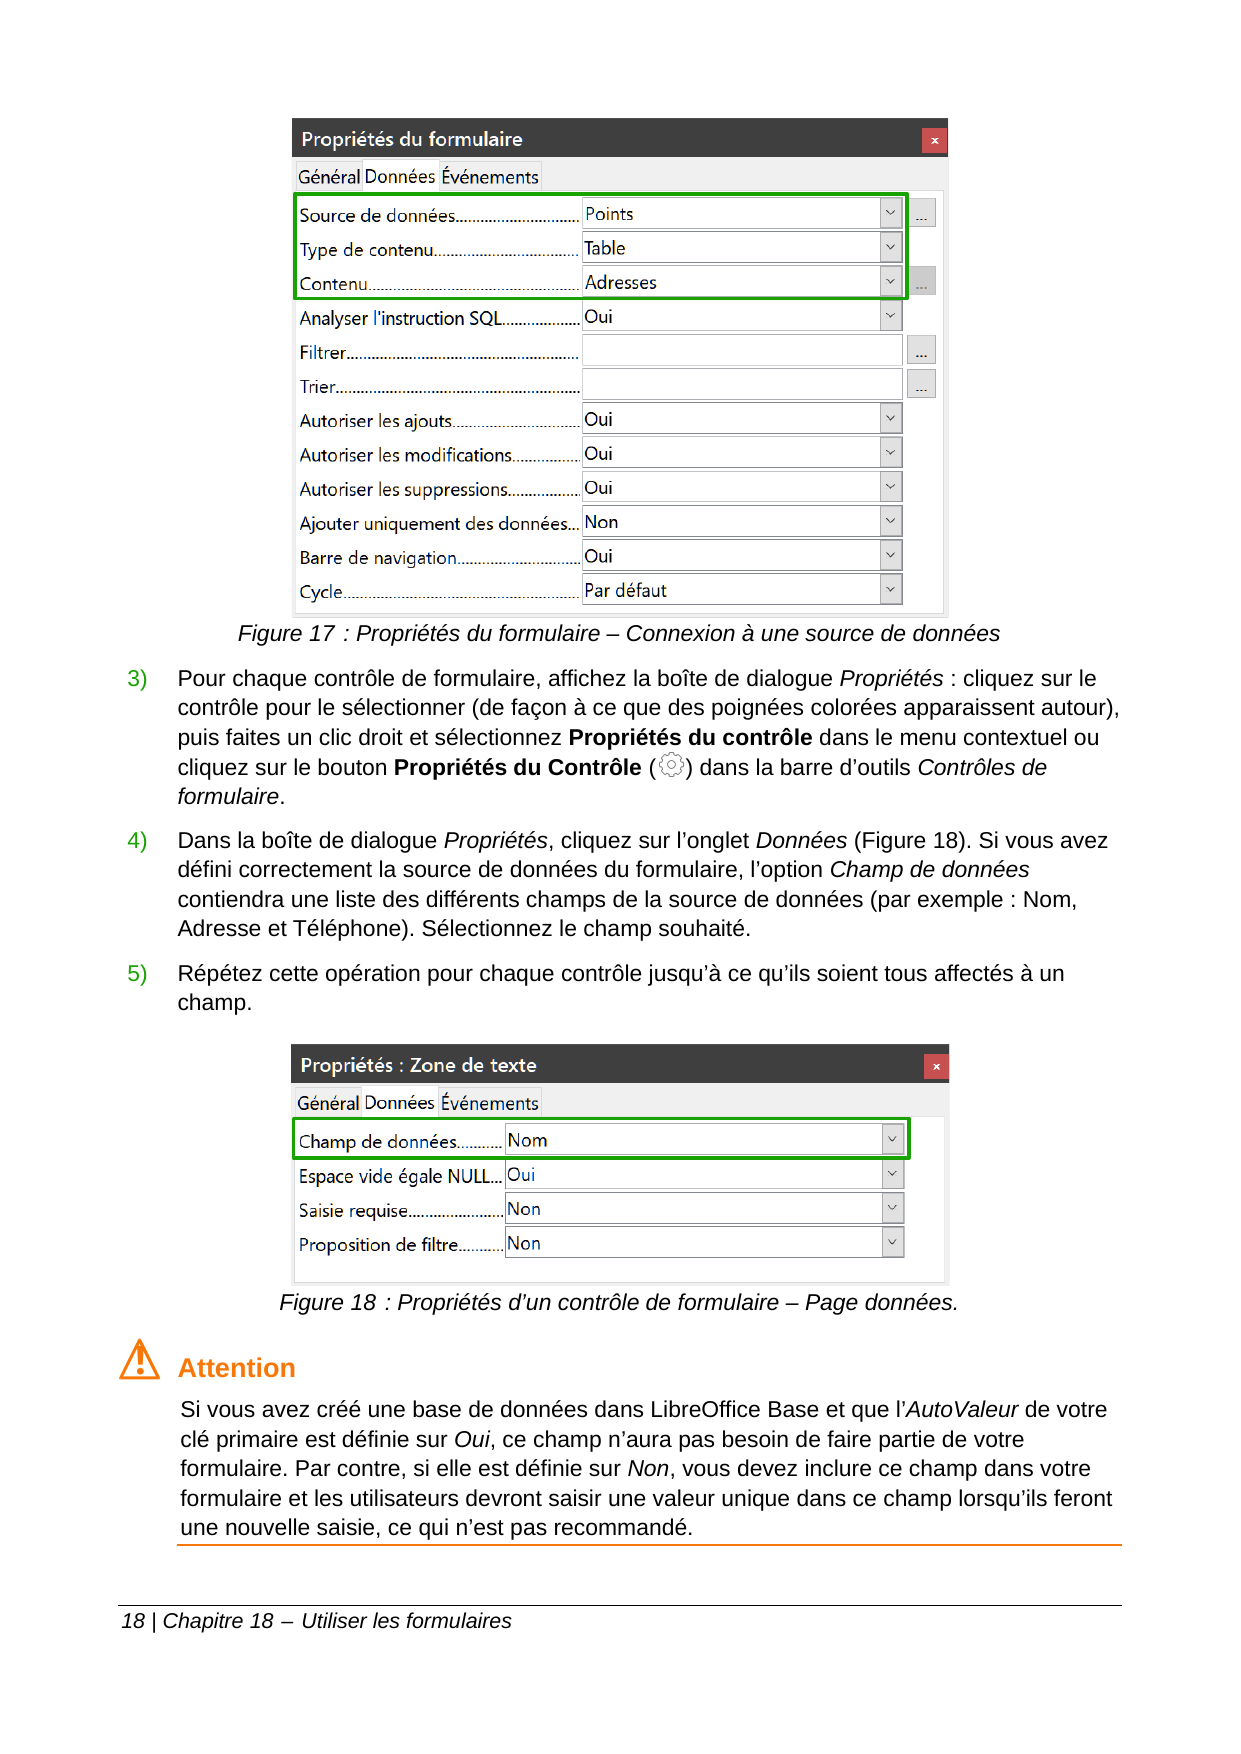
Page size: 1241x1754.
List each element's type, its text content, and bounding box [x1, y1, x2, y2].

list Répétez cette opération pour chaque contrôle jusqu’à ce qu’ils soient tous affectés à un champ. [148, 956, 1122, 1015]
picture [656, 750, 686, 779]
list Pour chaque contrôle de formulaire, affichez la boîte de dialogue Propriétés : cliquez sur le contrôle pour le sélectionner (de façon à ce que des poignées colorées apparaissent autour), puis faites un clic droit et sélectionnez Propriétés du contrôle dans le menu contextuel ou cliquez sur le bouton Propriétés du Contrôle () dans la barre d’outils Contrôles de formulaire. [148, 661, 1122, 809]
list Attention [118, 1337, 1122, 1383]
text Si vous avez créé une base de données dans LibreOffice Base et que l’AutoValeur de votre clé primaire est définie sur Oui, ce champ n’aura pas besoin de faire partie de votre formulaire. Par contre, si elle est définie sur Non, vous devez inclure ce champ dans votre formulaire et les utilisateurs devront saisir une valeur unique dans ce champ lorsqu’ils feront une nouvelle saisie, ce qui n’est pas recommandé. [177, 1390, 1122, 1544]
text Figure 17 : Propriétés du formulaire – Connexion à une source de données [118, 617, 1122, 647]
text Figure 18 : Propriétés d’un contrôle de formulaire – Page données. [118, 1286, 1122, 1315]
list Dans la boîte de dialogue Propriétés, cliquez sur l’onglet Données (Figure 18). Si vous avez défini correctement la source de données du formulaire, l’option Champ de données contiendra une liste des différents champs de la source de données (par exemple : Nom, Adresse et Téléphone). Sélectionnez le champ souhaité. [148, 824, 1122, 942]
